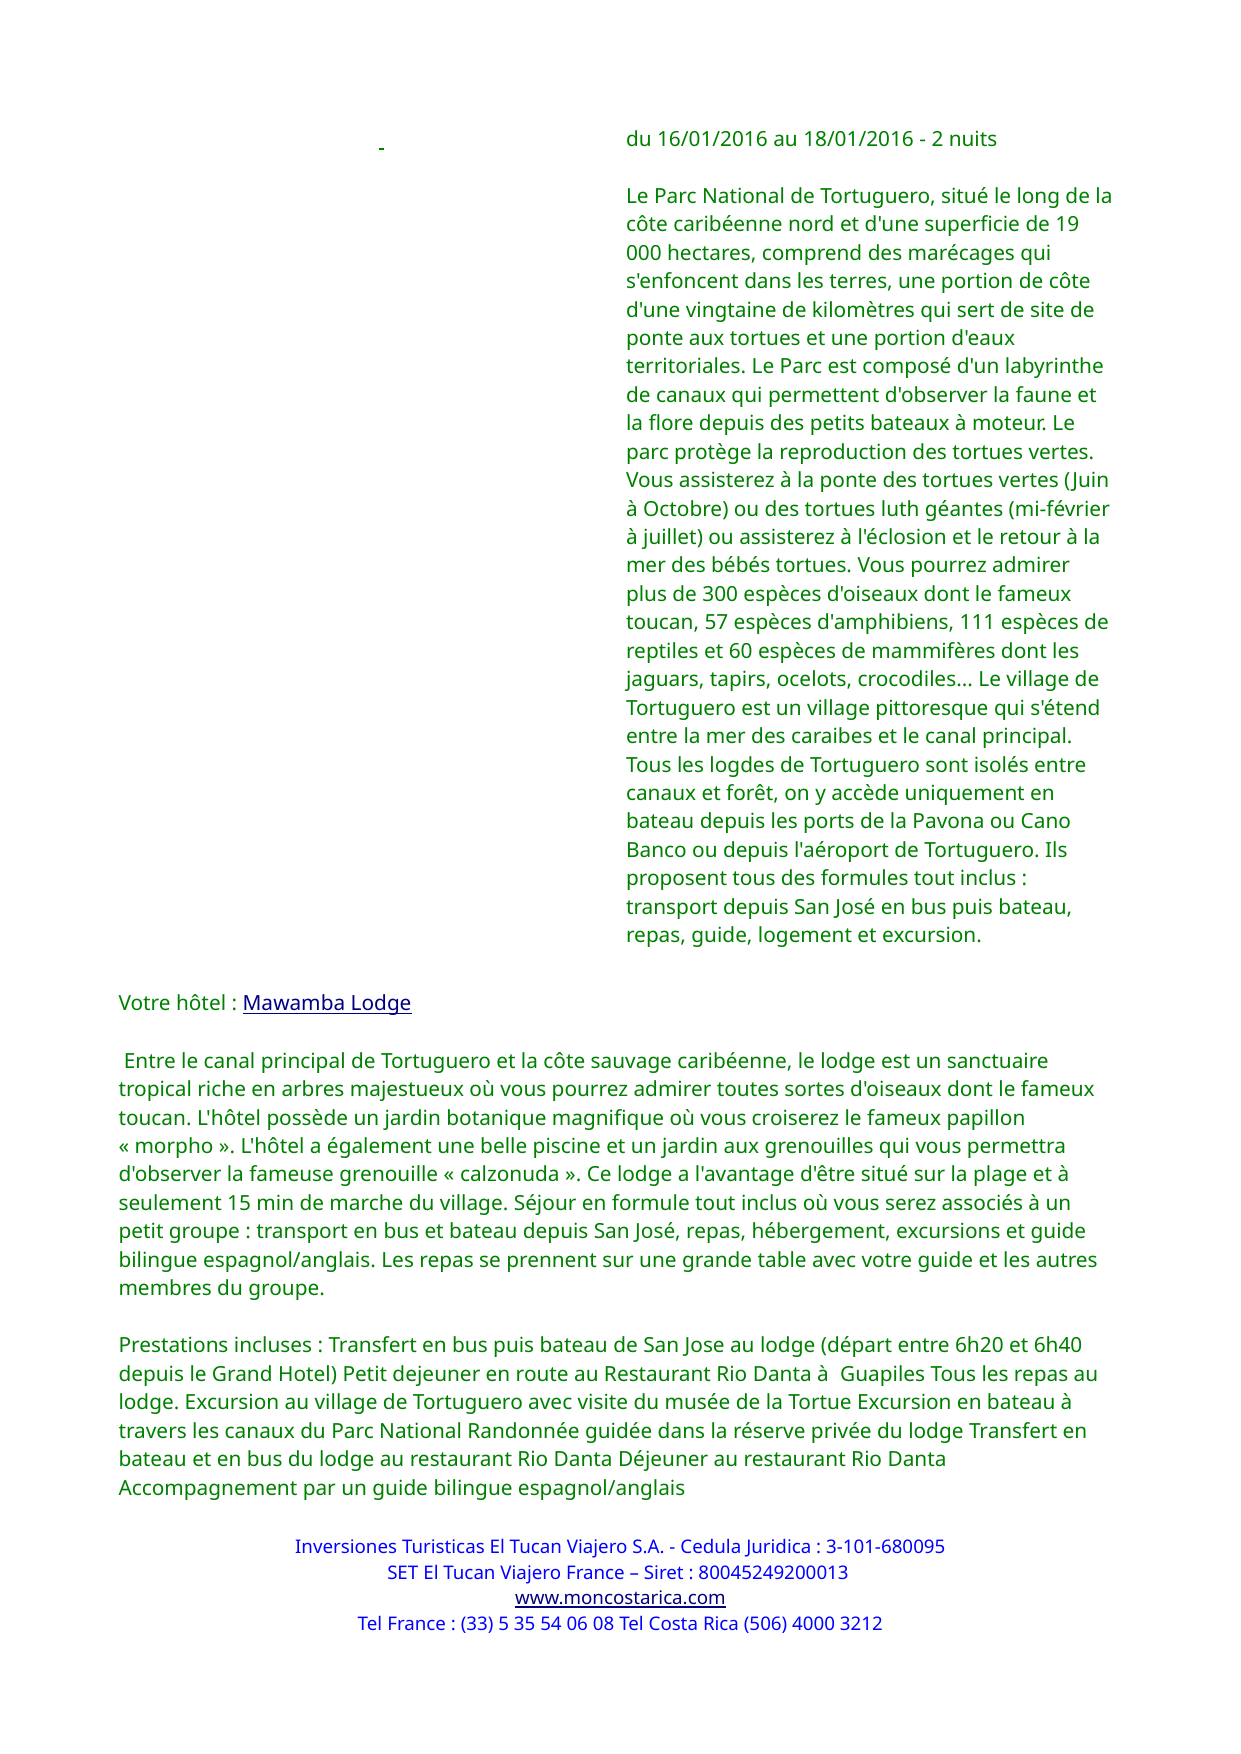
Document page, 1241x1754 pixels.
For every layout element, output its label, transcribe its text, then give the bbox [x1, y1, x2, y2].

text Votre hôtel : Mawamba Lodge [118, 988, 1122, 1017]
text Entre le canal principal de Tortuguero et la côte sauvage caribéenne, le lodge est un sanctuaire tropical riche en arbres majestueux où vous pourrez admirer toutes sortes d'oiseaux dont le fameux toucan. L'hôtel possède un jardin botanique magnifique où vous croiserez le fameux papillon « morpho ». L'hôtel a également une belle piscine et un jardin aux grenouilles qui vous permettra d'observer la fameuse grenouille « calzonuda ». Ce lodge a l'avantage d'être situé sur la plage et à seulement 15 min de marche du village. Séjour en formule tout inclus où vous serez associés à un petit groupe : transport en bus et bateau depuis San José, repas, hébergement, excursions et guide bilingue espagnol/anglais. Les repas se prennent sur une grande table avec votre guide et les autres membres du groupe. [118, 1046, 1122, 1302]
table_header ETAPE 2 : PARC NATIONAL TORTUGUERO du 16/01/2016 au 18/01/2016 - 2 nuits Le Parc National de Tortuguero, situé le long de la côte caribéenne nord et d'une superficie de 19 000 hectares, comprend des marécages qui s'enfoncent dans les terres, une portion de côte d'une vingtaine de kilomètres qui sert de site de ponte aux tortues et une portion d'eaux territoriales. Le Parc est composé d'un labyrinthe de canaux qui permettent d'observer la faune et la flore depuis des petits bateaux à moteur. Le parc protège la reproduction des tortues vertes. Vous assisterez à la ponte des tortues vertes (Juin à Octobre) ou des tortues luth géantes (mi-février à juillet) ou assisterez à l'éclosion et le retour à la mer des bébés tortues. Vous pourrez admirer plus de 300 espèces d'oiseaux dont le fameux toucan, 57 espèces d'amphibiens, 111 espèces de reptiles et 60 espèces de mammifères dont les jaguars, tapirs, ocelots, crocodiles... Le village de Tortuguero est un village pittoresque qui s'étend entre la mer des caraibes et le canal principal. Tous les logdes de Tortuguero sont isolés entre canaux et forêt, on y accède uniquement en bateau depuis les ports de la Pavona ou Cano Banco ou depuis l'aéroport de Tortuguero. Ils proposent tous des formules tout inclus : transport depuis San José en bus puis bateau, repas, guide, logement et excursion. [620, 118, 1122, 954]
text Prestations incluses : Transfert en bus puis bateau de San Jose au lodge (départ entre 6h20 et 6h40 depuis le Grand Hotel) Petit dejeuner en route au Restaurant Rio Danta à Guapiles Tous les repas au lodge. Excursion au village de Tortuguero avec visite du musée de la Tortue Excursion en bateau à travers les canaux du Parc National Randonnée guidée dans la réserve privée du lodge Transfert en bateau et en bus du lodge au restaurant Rio Danta Déjeuner au restaurant Rio Danta Accompagnement par un guide bilingue espagnol/anglais [118, 1330, 1122, 1501]
table_header [118, 118, 620, 954]
